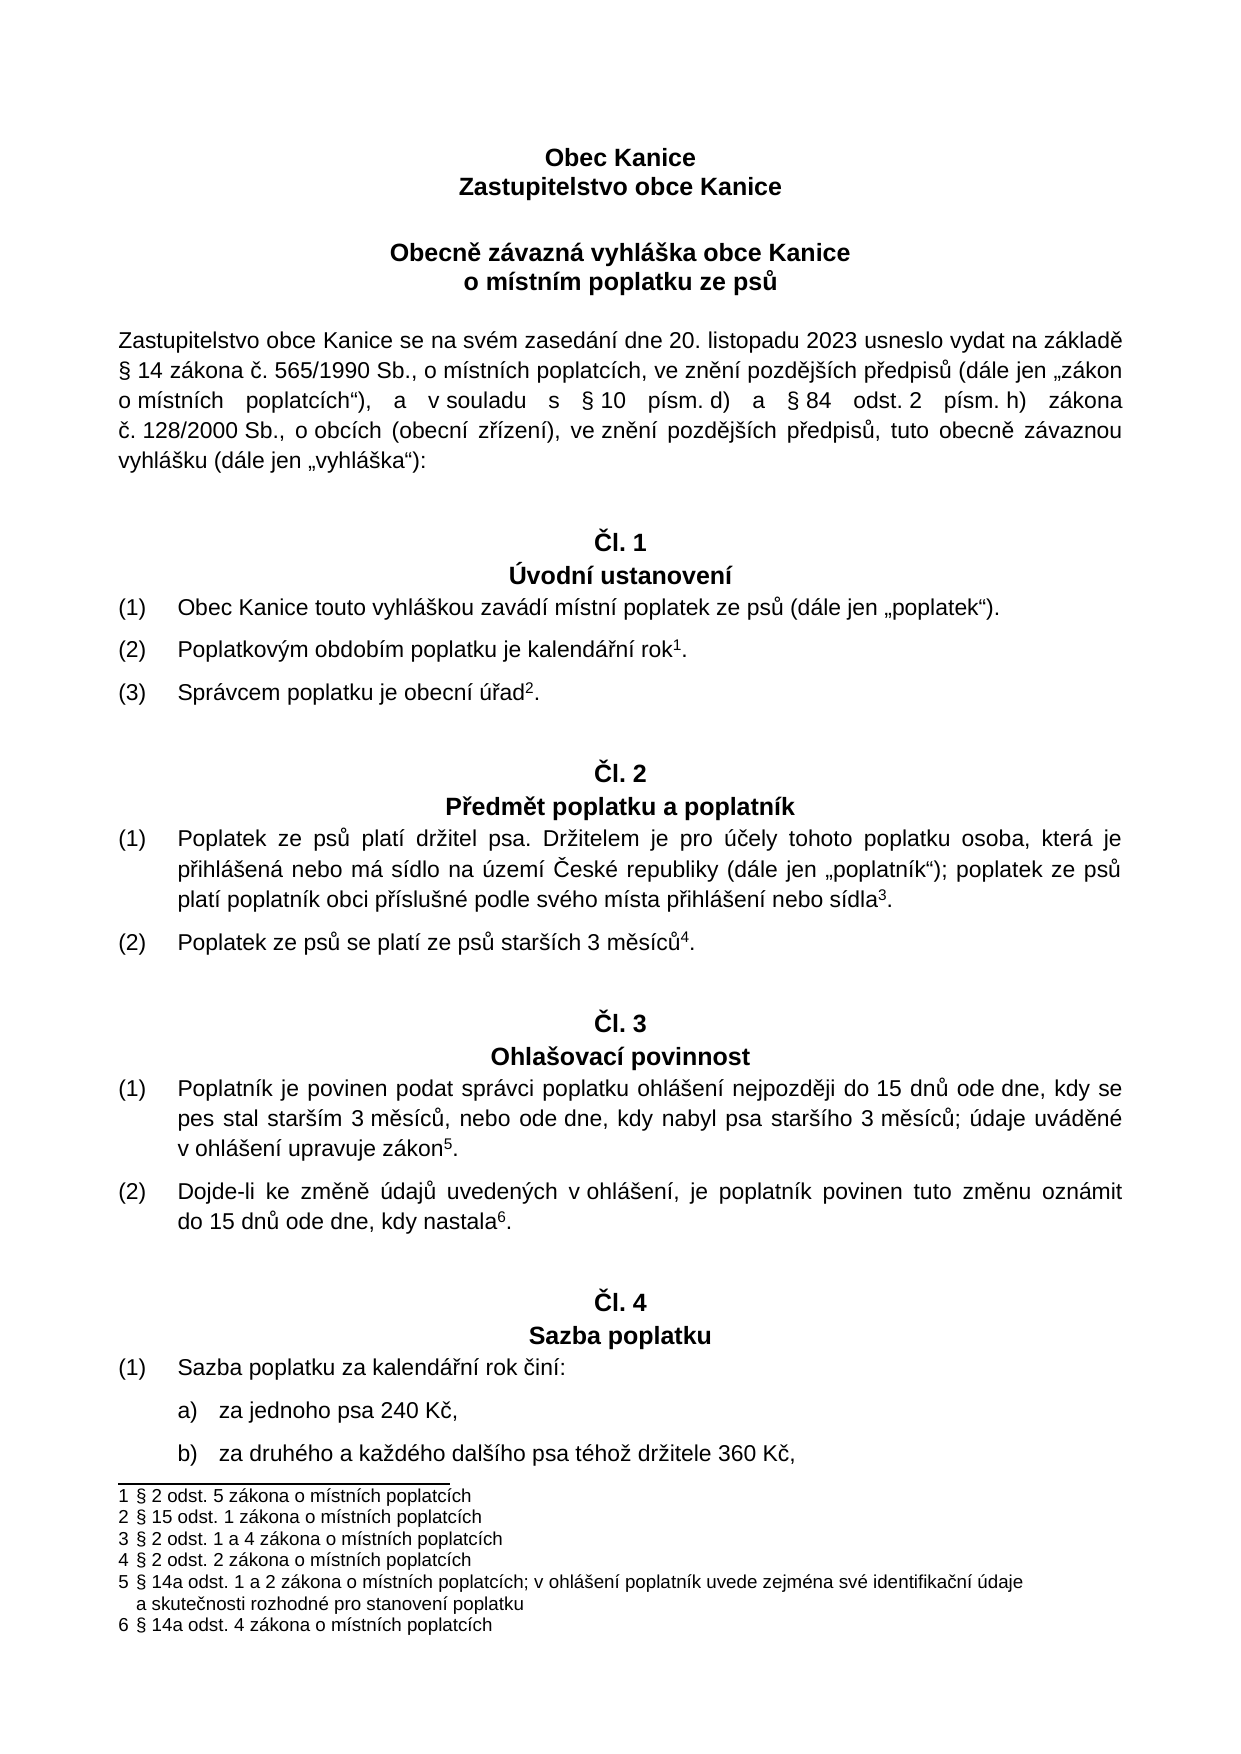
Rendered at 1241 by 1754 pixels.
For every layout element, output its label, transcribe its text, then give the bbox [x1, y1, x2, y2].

list za jednoho psa 240 Kč, [177, 1397, 1122, 1423]
list § 2 odst. 2 zákona o místních poplatcích [118, 1549, 1122, 1571]
list § 14a odst. 4 zákona o místních poplatcích [118, 1614, 1122, 1635]
list § 2 odst. 5 zákona o místních poplatcích [118, 1484, 1122, 1506]
list za druhého a každého dalšího psa téhož držitele 360 Kč, [177, 1440, 1122, 1466]
list Dojde-li ke změně údajů uvedených v ohlášení, je poplatník povinen tuto změnu oznámit do 15 dnů ode dne, kdy nastala. [118, 1178, 1122, 1234]
list Sazba poplatku za kalendářní rok činí: [118, 1354, 1122, 1381]
text Zastupitelstvo obce Kanice se na svém zasedání dne 20. listopadu 2023 usneslo vydat na základě § 14 zákona č. 565/1990 Sb., o místních poplatcích, ve znění pozdějších předpisů (dále jen „zákon o místních poplatcích“), a v souladu s § 10 písm. d) a § 84 odst. 2 písm. h) zákona č. 128/2000 Sb., o obcích (obecní zřízení), ve znění pozdějších předpisů, tuto obecně závaznou vyhlášku (dále jen „vyhláška“): [118, 327, 1122, 474]
subtitle Čl. 4 Sazba poplatku [118, 1288, 1122, 1350]
list Obec Kanice touto vyhláškou zavádí místní poplatek ze psů (dále jen „poplatek“). [118, 594, 1122, 620]
subtitle Čl. 3 Ohlašovací povinnost [118, 1009, 1122, 1071]
list § 15 odst. 1 zákona o místních poplatcích [118, 1506, 1122, 1528]
list Poplatek ze psů se platí ze psů starších 3 měsíců. [118, 928, 1122, 955]
list § 14a odst. 1 a 2 zákona o místních poplatcích; v ohlášení poplatník uvede zejména své identifikační údaje a skutečnosti rozhodné pro stanovení poplatku [118, 1571, 1122, 1614]
text Obec Kanice Zastupitelstvo obce Kanice [118, 143, 1122, 201]
list Poplatník je povinen podat správci poplatku ohlášení nejpozději do 15 dnů ode dne, kdy se pes stal starším 3 měsíců, nebo ode dne, kdy nabyl psa staršího 3 měsíců; údaje uváděné v ohlášení upravuje zákon. [118, 1075, 1122, 1162]
list Poplatek ze psů platí držitel psa. Držitelem je pro účely tohoto poplatku osoba, která je přihlášená nebo má sídlo na území České republiky (dále jen „poplatník“); poplatek ze psů platí poplatník obci příslušné podle svého místa přihlášení nebo sídla. [118, 825, 1122, 912]
list § 2 odst. 1 a 4 zákona o místních poplatcích [118, 1528, 1122, 1549]
subtitle Obecně závazná vyhláška obce Kanice o místním poplatku ze psů [118, 238, 1122, 295]
subtitle Čl. 2 Předmět poplatku a poplatník [118, 759, 1122, 821]
list Poplatkovým obdobím poplatku je kalendářní rok. [118, 636, 1122, 663]
subtitle Čl. 1 Úvodní ustanovení [118, 528, 1122, 589]
list Správcem poplatku je obecní úřad. [118, 679, 1122, 706]
